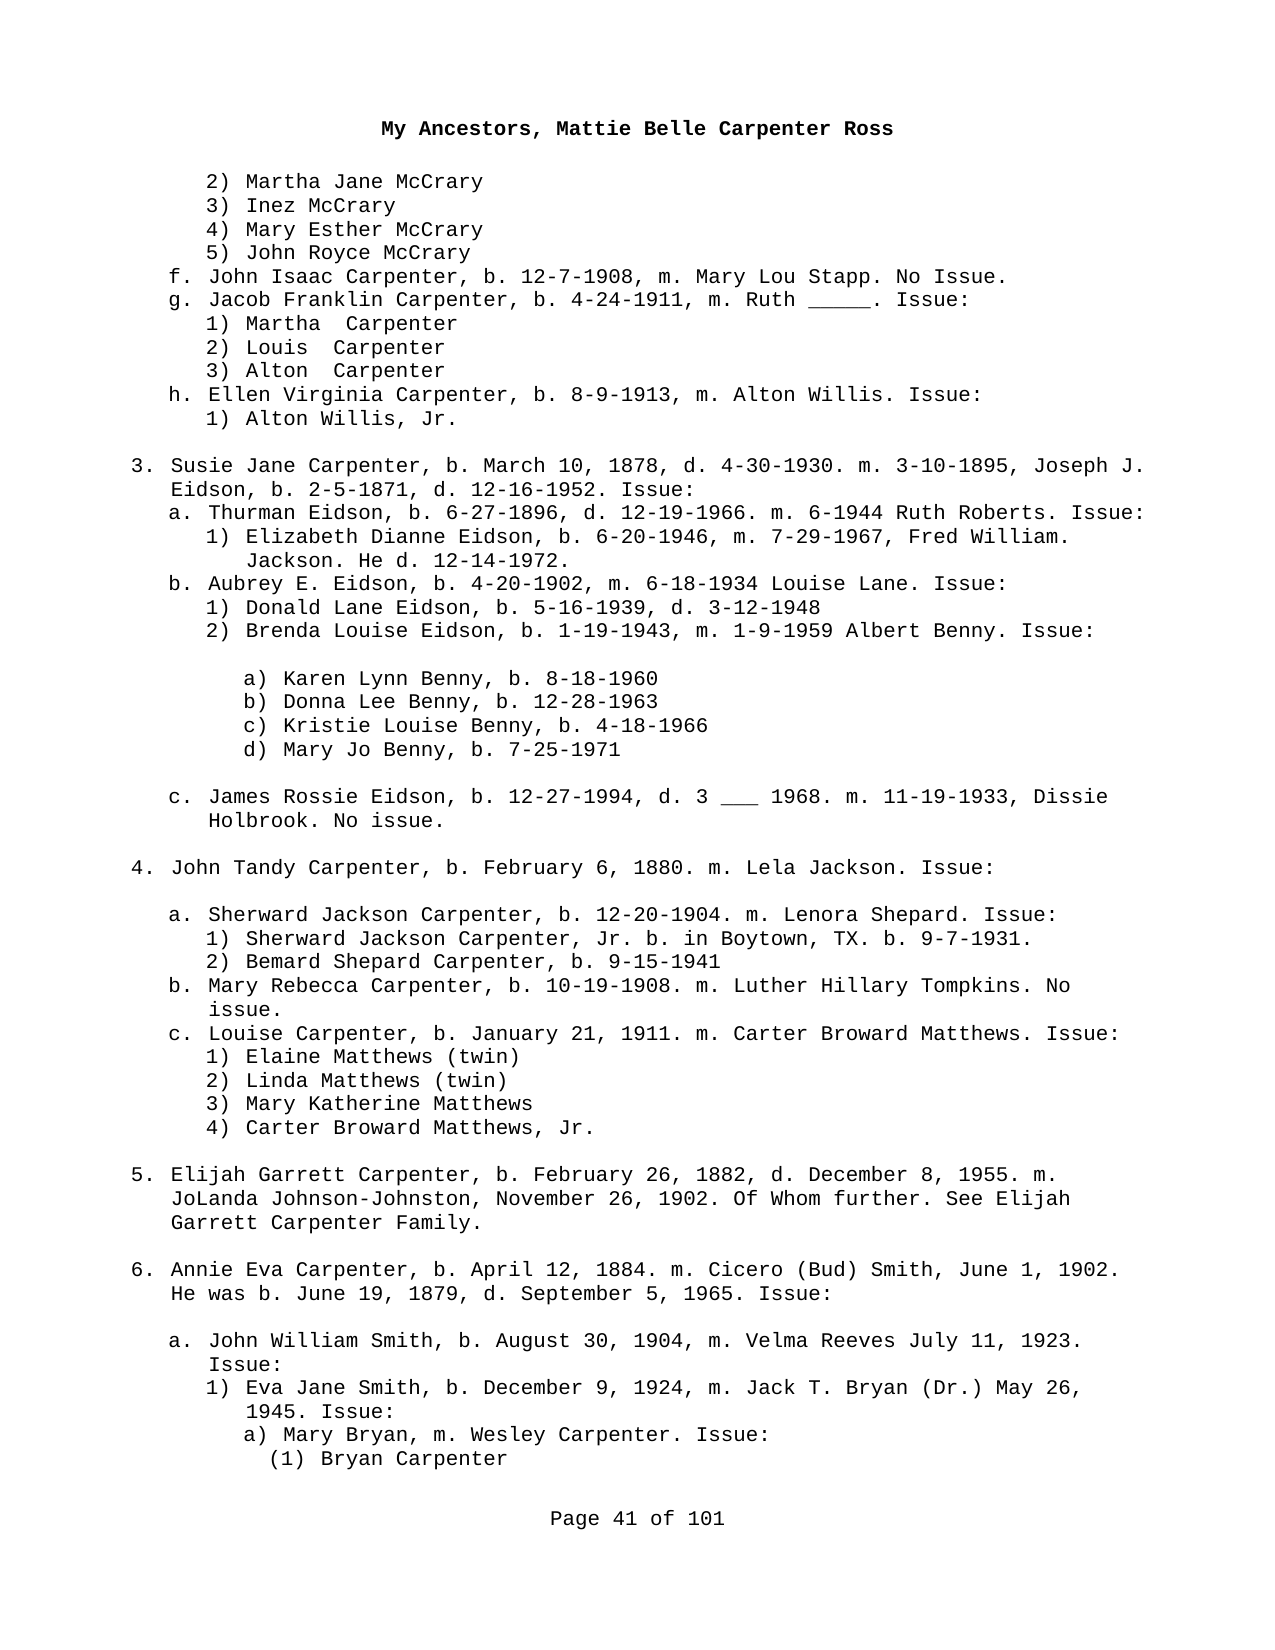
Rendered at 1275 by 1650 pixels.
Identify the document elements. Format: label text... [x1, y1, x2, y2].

list Mary Esther McCrary [231, 218, 1157, 242]
list Mary Rebecca Carpenter, b. 10-19-1908. m. Luther Hillary Tompkins. No issue. [193, 975, 1157, 1022]
list Inez McCrary [231, 195, 1157, 218]
list James Rossie Eidson, b. 12-27-1994, d. 3 ___ 1968. m. 11-19-1933, Dissie Holbrook. No issue. [193, 786, 1157, 833]
list Linda Matthews (twin) [231, 1070, 1157, 1093]
list Karen Lynn Benny, b. 8-18-1960 [268, 668, 1157, 691]
list Martha Carpenter [231, 313, 1157, 337]
list Bryan Carpenter [306, 1448, 1157, 1472]
list John Tandy Carpenter, b. February 6, 1880. m. Lela Jackson. Issue: [156, 857, 1157, 881]
list Thurman Eidson, b. 6-27-1896, d. 12-19-1966. m. 6-1944 Ruth Roberts. Issue: [193, 502, 1157, 526]
list Annie Eva Carpenter, b. April 12, 1884. m. Cicero (Bud) Smith, June 1, 1902. He was b. June 19, 1879, d. September 5, 1965. Issue: [156, 1259, 1157, 1306]
list Elaine Matthews (twin) [231, 1046, 1157, 1070]
list Kristie Louise Benny, b. 4-18-1966 [268, 715, 1157, 739]
list Carter Broward Matthews, Jr. [231, 1117, 1157, 1141]
list Brenda Louise Eidson, b. 1-19-1943, m. 1-9-1959 Albert Benny. Issue: [231, 621, 1157, 644]
list Sherward Jackson Carpenter, Jr. b. in Boytown, TX. b. 9-7-1931. [231, 928, 1157, 952]
list Mary Jo Benny, b. 7-25-1971 [268, 739, 1157, 762]
list Mary Katherine Matthews [231, 1093, 1157, 1117]
list Elijah Garrett Carpenter, b. February 26, 1882, d. December 8, 1955. m. JoLanda Johnson-Johnston, November 26, 1902. Of Whom further. See Elijah Garrett Carpenter Family. [156, 1164, 1157, 1235]
list Martha Jane McCrary [231, 171, 1157, 195]
list Bemard Shepard Carpenter, b. 9-15-1941 [231, 952, 1157, 975]
list Donna Lee Benny, b. 12-28-1963 [268, 691, 1157, 715]
list Ellen Virginia Carpenter, b. 8-9-1913, m. Alton Willis. Issue: [193, 384, 1157, 408]
list Louis Carpenter [231, 337, 1157, 360]
list John Isaac Carpenter, b. 12-7-1908, m. Mary Lou Stapp. No Issue. [193, 266, 1157, 289]
list Mary Bryan, m. Wesley Carpenter. Issue: [268, 1424, 1157, 1448]
list Susie Jane Carpenter, b. March 10, 1878, d. 4-30-1930. m. 3-10-1895, Joseph J. Eidson, b. 2-5-1871, d. 12-16-1952. Issue: [156, 455, 1157, 502]
list Louise Carpenter, b. January 21, 1911. m. Carter Broward Matthews. Issue: [193, 1022, 1157, 1046]
list Donald Lane Eidson, b. 5-16-1939, d. 3-12-1948 [231, 597, 1157, 621]
list Aubrey E. Eidson, b. 4-20-1902, m. 6-18-1934 Louise Lane. Issue: [193, 573, 1157, 597]
list Sherward Jackson Carpenter, b. 12-20-1904. m. Lenora Shepard. Issue: [193, 904, 1157, 928]
list Eva Jane Smith, b. December 9, 1924, m. Jack T. Bryan (Dr.) May 26, 1945. Issue: [231, 1377, 1157, 1424]
list Alton Carpenter [231, 360, 1157, 384]
list John William Smith, b. August 30, 1904, m. Velma Reeves July 11, 1923. Issue: [193, 1330, 1157, 1377]
list Jacob Franklin Carpenter, b. 4-24-1911, m. Ruth _____. Issue: [193, 289, 1157, 313]
list John Royce McCrary [231, 242, 1157, 266]
list Elizabeth Dianne Eidson, b. 6-20-1946, m. 7-29-1967, Fred William. Jackson. He d. 12-14-1972. [231, 526, 1157, 573]
list Alton Willis, Jr. [231, 408, 1157, 431]
